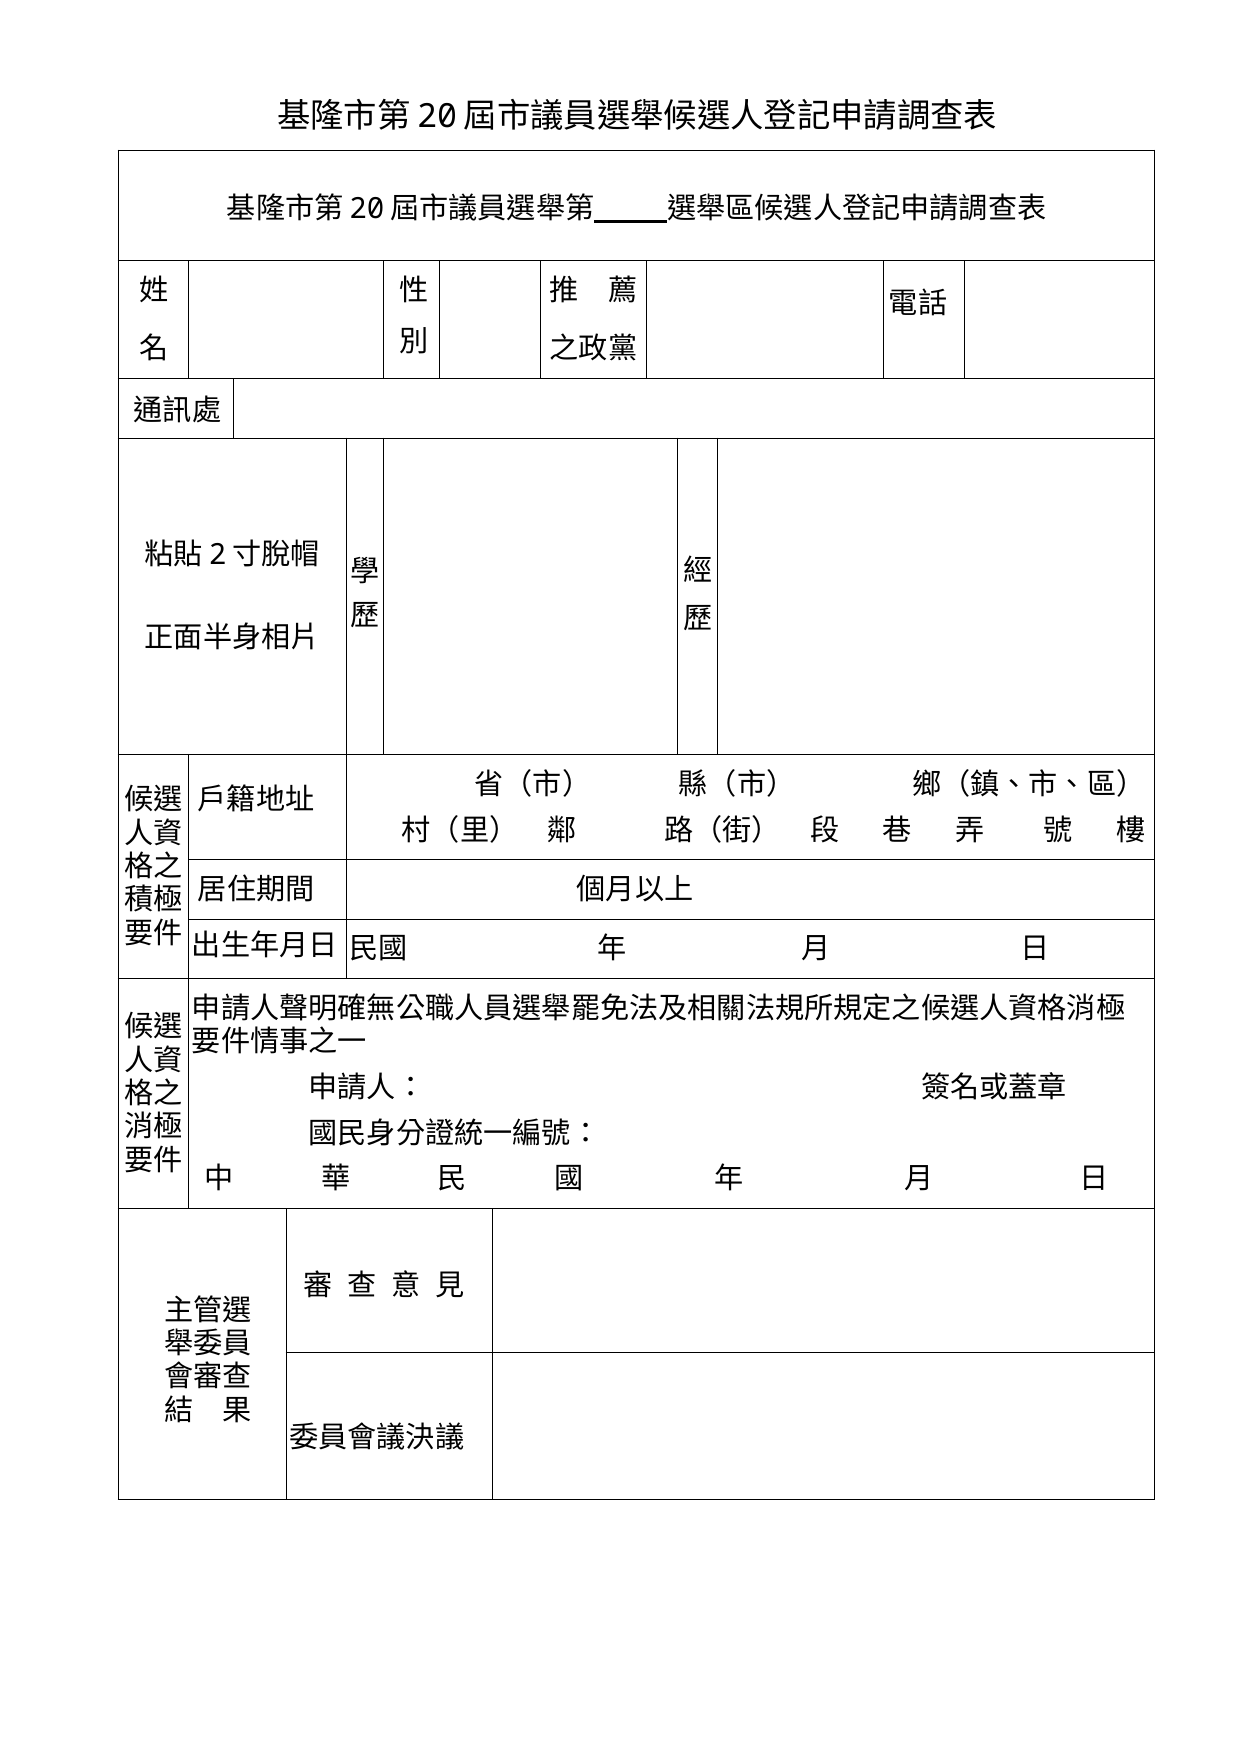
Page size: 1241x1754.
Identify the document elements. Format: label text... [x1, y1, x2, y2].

table_cell 通訊處 [119, 379, 233, 437]
table_cell 姓 名 [119, 261, 188, 378]
table_cell [647, 261, 883, 378]
table_cell [493, 1209, 1154, 1352]
table_cell 學歷 [347, 439, 383, 754]
table_cell 候選 人資 格之 積極 要件 [119, 755, 188, 978]
table_cell 居住期間 [189, 860, 346, 918]
table_cell [234, 379, 1154, 437]
table_cell 省（市） 縣（市） 鄉（鎮、市、區） 村（里） 鄰 路（街） 段 巷 弄 號 樓 [347, 755, 1154, 859]
table_cell [384, 439, 677, 754]
table_cell 經歷 [678, 439, 717, 754]
table_cell 電話 [884, 261, 964, 378]
text 基隆市第20屆市議員選舉候選人登記申請調查表 [118, 89, 1122, 137]
table_cell [493, 1353, 1154, 1498]
table_cell 性 別 [384, 261, 439, 378]
table_cell 個月以上 [347, 860, 1154, 918]
table_cell [440, 261, 540, 378]
table_cell 申請人聲明確無公職人員選舉罷免法及相關法規所規定之候選人資格消極要件情事之一 申請人： 簽名或蓋章 國民身分證統一編號： 中 華 民 國 年 月 日 [189, 979, 1154, 1208]
table_cell 主管選舉委員會審查 結 果 [119, 1209, 286, 1498]
table_cell [965, 261, 1154, 378]
table_cell 委員會議決議 [287, 1353, 492, 1498]
table_cell 戶籍地址 [189, 755, 346, 859]
table_cell 民國 年 月 日 [347, 920, 1154, 978]
table_cell 粘貼2寸脫帽 正面半身相片 [119, 439, 346, 754]
table_cell 推 薦 之政黨 [541, 261, 646, 378]
table_cell [718, 439, 1154, 754]
table_header 基隆市第20屆市議員選舉第 選舉區候選人登記申請調查表 [119, 151, 1154, 260]
table_cell 候選 人資 格之 消極 要件 [119, 979, 188, 1208]
table_cell 出生年月日 [189, 920, 346, 978]
table_cell [189, 261, 383, 378]
table_cell 審 查 意 見 [287, 1209, 492, 1352]
